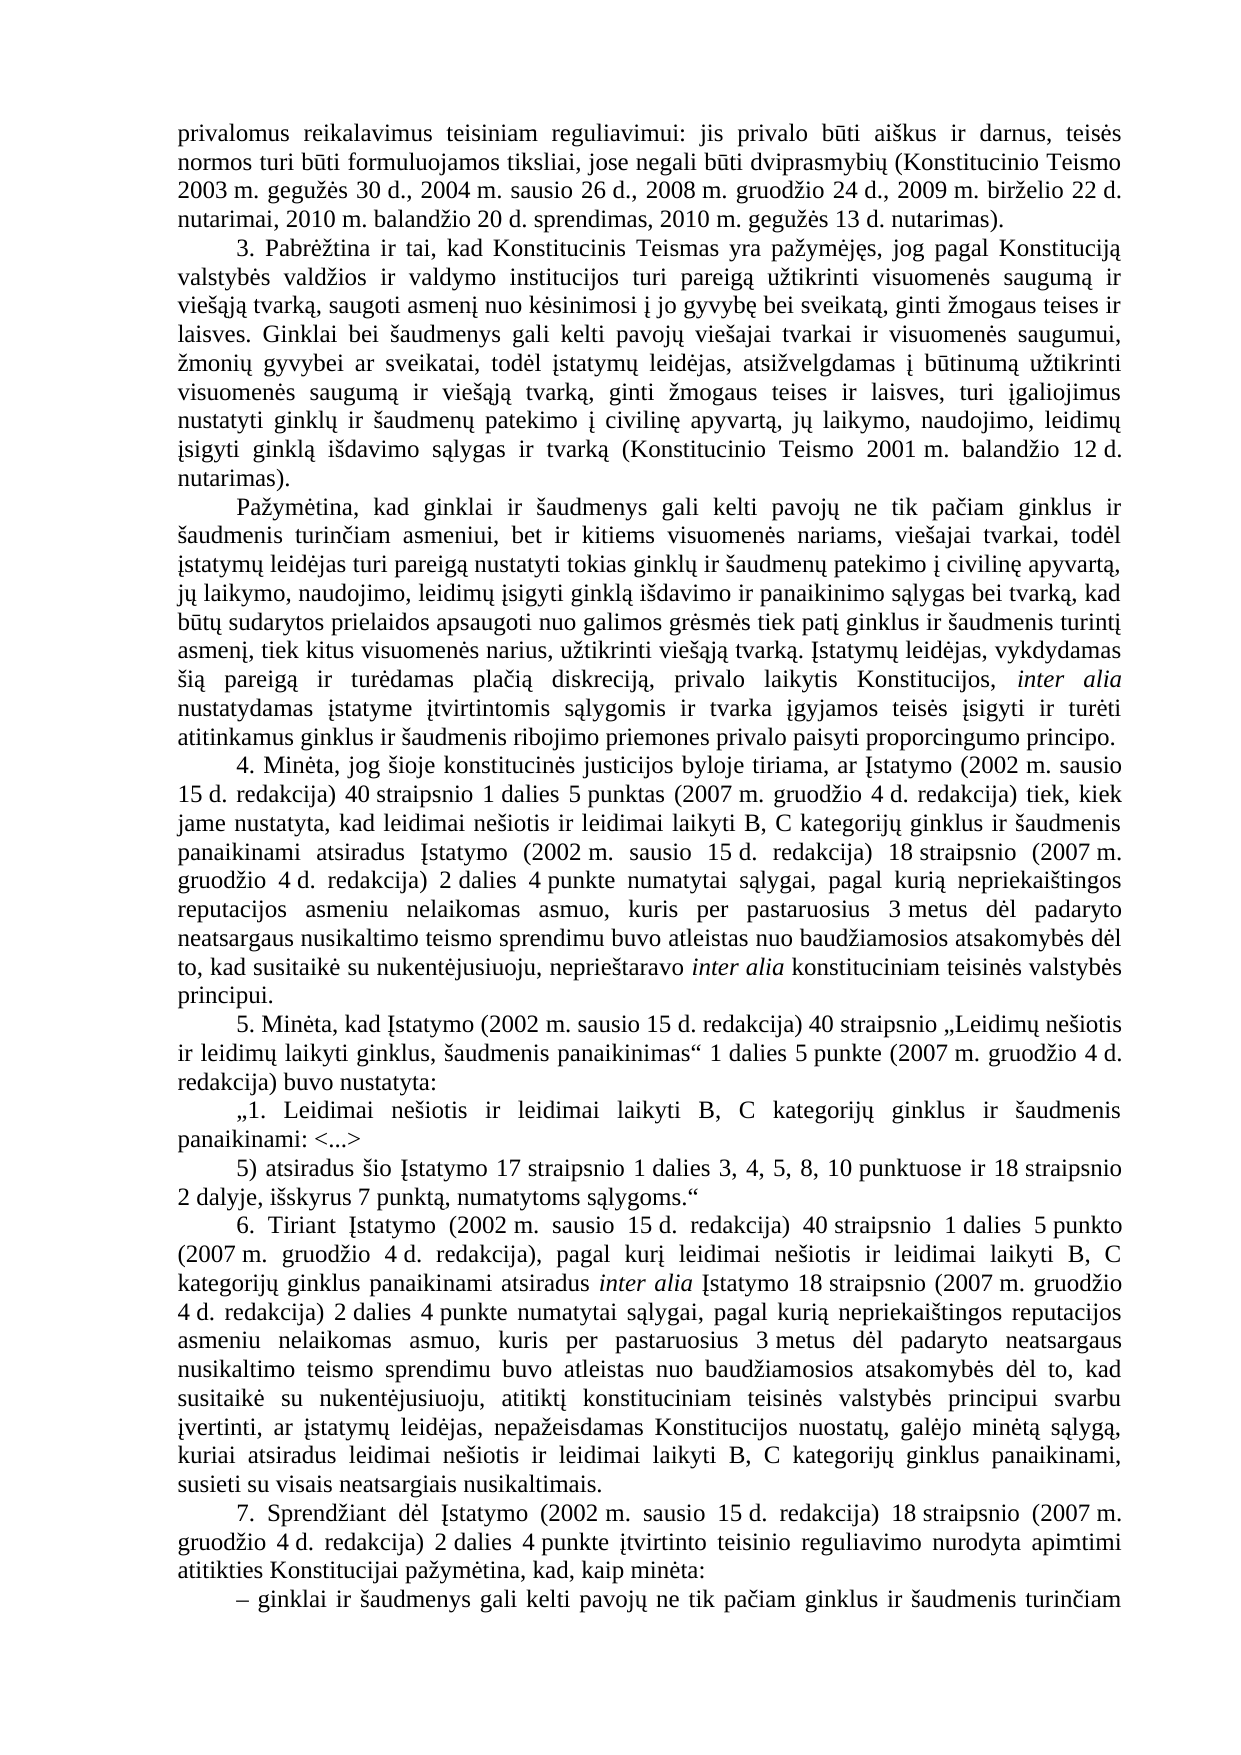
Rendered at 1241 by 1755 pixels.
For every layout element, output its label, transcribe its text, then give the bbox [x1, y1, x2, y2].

text „1. Leidimai nešiotis ir leidimai laikyti B, C kategorijų ginklus ir šaudmenis panaikinami: <...> [177, 1096, 1122, 1153]
text Pažymėtina, kad ginklai ir šaudmenys gali kelti pavojų ne tik pačiam ginklus ir šaudmenis turinčiam asmeniui, bet ir kitiems visuomenės nariams, viešajai tvarkai, todėl įstatymų leidėjas turi pareigą nustatyti tokias ginklų ir šaudmenų patekimo į civilinę apyvartą, jų laikymo, naudojimo, leidimų įsigyti ginklą išdavimo ir panaikinimo sąlygas bei tvarką, kad būtų sudarytos prielaidos apsaugoti nuo galimos grėsmės tiek patį ginklus ir šaudmenis turintį asmenį, tiek kitus visuomenės narius, užtikrinti viešąją tvarką. Įstatymų leidėjas, vykdydamas šią pareigą ir turėdamas plačią diskreciją, privalo laikytis Konstitucijos, inter alia nustatydamas įstatyme įtvirtintomis sąlygomis ir tvarka įgyjamos teisės įsigyti ir turėti atitinkamus ginklus ir šaudmenis ribojimo priemones privalo paisyti proporcingumo principo. [177, 492, 1122, 751]
text 6. Tiriant Įstatymo (2002 m. sausio 15 d. redakcija) 40 straipsnio 1 dalies 5 punkto (2007 m. gruodžio 4 d. redakcija), pagal kurį leidimai nešiotis ir leidimai laikyti B, C kategorijų ginklus panaikinami atsiradus inter alia Įstatymo 18 straipsnio (2007 m. gruodžio 4 d. redakcija) 2 dalies 4 punkte numatytai sąlygai, pagal kurią nepriekaištingos reputacijos asmeniu nelaikomas asmuo, kuris per pastaruosius 3 metus dėl padaryto neatsargaus nusikaltimo teismo sprendimu buvo atleistas nuo baudžiamosios atsakomybės dėl to, kad susitaikė su nukentėjusiuoju, atitiktį konstituciniam teisinės valstybės principui svarbu įvertinti, ar įstatymų leidėjas, nepažeisdamas Konstitucijos nuostatų, galėjo minėtą sąlygą, kuriai atsiradus leidimai nešiotis ir leidimai laikyti B, C kategorijų ginklus panaikinami, susieti su visais neatsargiais nusikaltimais. [177, 1211, 1122, 1498]
text – ginklai ir šaudmenys gali kelti pavojų ne tik pačiam ginklus ir šaudmenis turinčiam [177, 1584, 1122, 1613]
text 7. Sprendžiant dėl Įstatymo (2002 m. sausio 15 d. redakcija) 18 straipsnio (2007 m. gruodžio 4 d. redakcija) 2 dalies 4 punkte įtvirtinto teisinio reguliavimo nurodyta apimtimi atitikties Konstitucijai pažymėtina, kad, kaip minėta: [177, 1498, 1122, 1584]
text 4. Minėta, jog šioje konstitucinės justicijos byloje tiriama, ar Įstatymo (2002 m. sausio 15 d. redakcija) 40 straipsnio 1 dalies 5 punktas (2007 m. gruodžio 4 d. redakcija) tiek, kiek jame nustatyta, kad leidimai nešiotis ir leidimai laikyti B, C kategorijų ginklus ir šaudmenis panaikinami atsiradus Įstatymo (2002 m. sausio 15 d. redakcija) 18 straipsnio (2007 m. gruodžio 4 d. redakcija) 2 dalies 4 punkte numatytai sąlygai, pagal kurią nepriekaištingos reputacijos asmeniu nelaikomas asmuo, kuris per pastaruosius 3 metus dėl padaryto neatsargaus nusikaltimo teismo sprendimu buvo atleistas nuo baudžiamosios atsakomybės dėl to, kad susitaikė su nukentėjusiuoju, neprieštaravo inter alia konstituciniam teisinės valstybės principui. [177, 751, 1122, 1009]
text privalomus reikalavimus teisiniam reguliavimui: jis privalo būti aiškus ir darnus, teisės normos turi būti formuluojamos tiksliai, jose negali būti dviprasmybių (Konstitucinio Teismo 2003 m. gegužės 30 d., 2004 m. sausio 26 d., 2008 m. gruodžio 24 d., 2009 m. birželio 22 d. nutarimai, 2010 m. balandžio 20 d. sprendimas, 2010 m. gegužės 13 d. nutarimas). [177, 118, 1122, 233]
text 5. Minėta, kad Įstatymo (2002 m. sausio 15 d. redakcija) 40 straipsnio „Leidimų nešiotis ir leidimų laikyti ginklus, šaudmenis panaikinimas“ 1 dalies 5 punkte (2007 m. gruodžio 4 d. redakcija) buvo nustatyta: [177, 1009, 1122, 1096]
text 3. Pabrėžtina ir tai, kad Konstitucinis Teismas yra pažymėjęs, jog pagal Konstituciją valstybės valdžios ir valdymo institucijos turi pareigą užtikrinti visuomenės saugumą ir viešąją tvarką, saugoti asmenį nuo kėsinimosi į jo gyvybę bei sveikatą, ginti žmogaus teises ir laisves. Ginklai bei šaudmenys gali kelti pavojų viešajai tvarkai ir visuomenės saugumui, žmonių gyvybei ar sveikatai, todėl įstatymų leidėjas, atsižvelgdamas į būtinumą užtikrinti visuomenės saugumą ir viešąją tvarką, ginti žmogaus teises ir laisves, turi įgaliojimus nustatyti ginklų ir šaudmenų patekimo į civilinę apyvartą, jų laikymo, naudojimo, leidimų įsigyti ginklą išdavimo sąlygas ir tvarką (Konstitucinio Teismo 2001 m. balandžio 12 d. nutarimas). [177, 233, 1122, 492]
text 5) atsiradus šio Įstatymo 17 straipsnio 1 dalies 3, 4, 5, 8, 10 punktuose ir 18 straipsnio 2 dalyje, išskyrus 7 punktą, numatytoms sąlygoms.“ [177, 1153, 1122, 1211]
